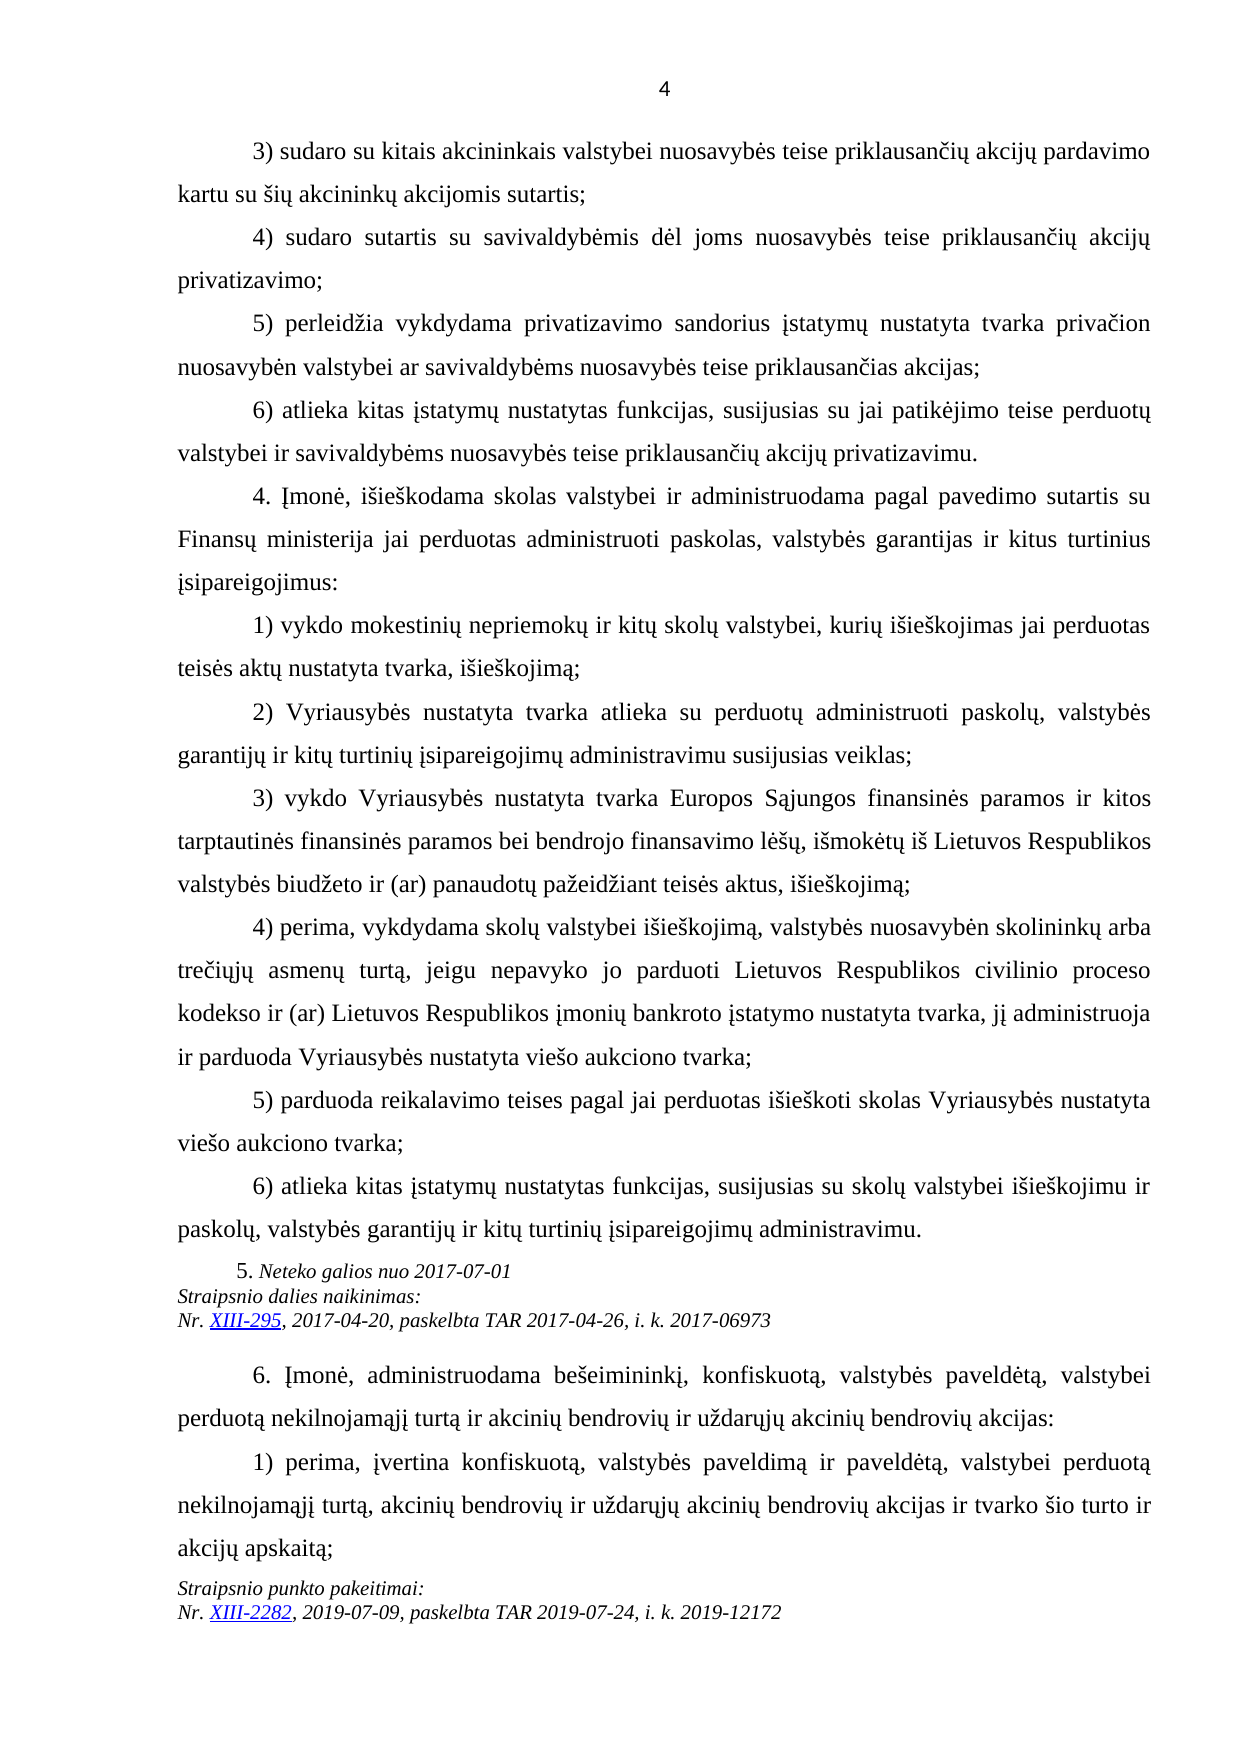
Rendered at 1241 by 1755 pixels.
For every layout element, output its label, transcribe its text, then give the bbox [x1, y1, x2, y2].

text Straipsnio dalies naikinimas: [177, 1283, 1152, 1308]
text Nr. XIII-2282, 2019-07-09, paskelbta TAR 2019-07-24, i. k. 2019-12172 [177, 1600, 1152, 1624]
text 5. Neteko galios nuo 2017-07-01 [177, 1257, 1152, 1283]
text 2) Vyriausybės nustatyta tvarka atlieka su perduotų administruoti paskolų, valstybės garantijų ir kitų turtinių įsipareigojimų administravimu susijusias veiklas; [177, 697, 1152, 768]
text 5) parduoda reikalavimo teises pagal jai perduotas išieškoti skolas Vyriausybės nustatyta viešo aukciono tvarka; [177, 1085, 1152, 1157]
text 4. Įmonė, išieškodama skolas valstybei ir administruodama pagal pavedimo sutartis su Finansų ministerija jai perduotas administruoti paskolas, valstybės garantijas ir kitus turtinius įsipareigojimus: [177, 481, 1152, 596]
text 3) sudaro su kitais akcininkais valstybei nuosavybės teise priklausančių akcijų pardavimo kartu su šių akcininkų akcijomis sutartis; [177, 136, 1152, 208]
text 1) perima, įvertina konfiskuotą, valstybės paveldimą ir paveldėtą, valstybei perduotą nekilnojamąjį turtą, akcinių bendrovių ir uždarųjų akcinių bendrovių akcijas ir tvarko šio turto ir akcijų apskaitą; [177, 1447, 1152, 1562]
text Nr. XIII-295, 2017-04-20, paskelbta TAR 2017-04-26, i. k. 2017-06973 [177, 1308, 1152, 1332]
text Straipsnio punkto pakeitimai: [177, 1576, 1152, 1600]
text 3) vykdo Vyriausybės nustatyta tvarka Europos Sąjungos finansinės paramos ir kitos tarptautinės finansinės paramos bei bendrojo finansavimo lėšų, išmokėtų iš Lietuvos Respublikos valstybės biudžeto ir (ar) panaudotų pažeidžiant teisės aktus, išieškojimą; [177, 783, 1152, 898]
text 6. Įmonė, administruodama bešeimininkį, konfiskuotą, valstybės paveldėtą, valstybei perduotą nekilnojamąjį turtą ir akcinių bendrovių ir uždarųjų akcinių bendrovių akcijas: [177, 1360, 1152, 1432]
text 6) atlieka kitas įstatymų nustatytas funkcijas, susijusias su jai patikėjimo teise perduotų valstybei ir savivaldybėms nuosavybės teise priklausančių akcijų privatizavimu. [177, 395, 1152, 467]
text 4) sudaro sutartis su savivaldybėmis dėl joms nuosavybės teise priklausančių akcijų privatizavimo; [177, 222, 1152, 294]
text 6) atlieka kitas įstatymų nustatytas funkcijas, susijusias su skolų valstybei išieškojimu ir paskolų, valstybės garantijų ir kitų turtinių įsipareigojimų administravimu. [177, 1171, 1152, 1243]
text 4) perima, vykdydama skolų valstybei išieškojimą, valstybės nuosavybėn skolininkų arba trečiųjų asmenų turtą, jeigu nepavyko jo parduoti Lietuvos Respublikos civilinio proceso kodekso ir (ar) Lietuvos Respublikos įmonių bankroto įstatymo nustatyta tvarka, jį administruoja ir parduoda Vyriausybės nustatyta viešo aukciono tvarka; [177, 912, 1152, 1070]
text 5) perleidžia vykdydama privatizavimo sandorius įstatymų nustatyta tvarka privačion nuosavybėn valstybei ar savivaldybėms nuosavybės teise priklausančias akcijas; [177, 308, 1152, 380]
text 1) vykdo mokestinių nepriemokų ir kitų skolų valstybei, kurių išieškojimas jai perduotas teisės aktų nustatyta tvarka, išieškojimą; [177, 610, 1152, 682]
